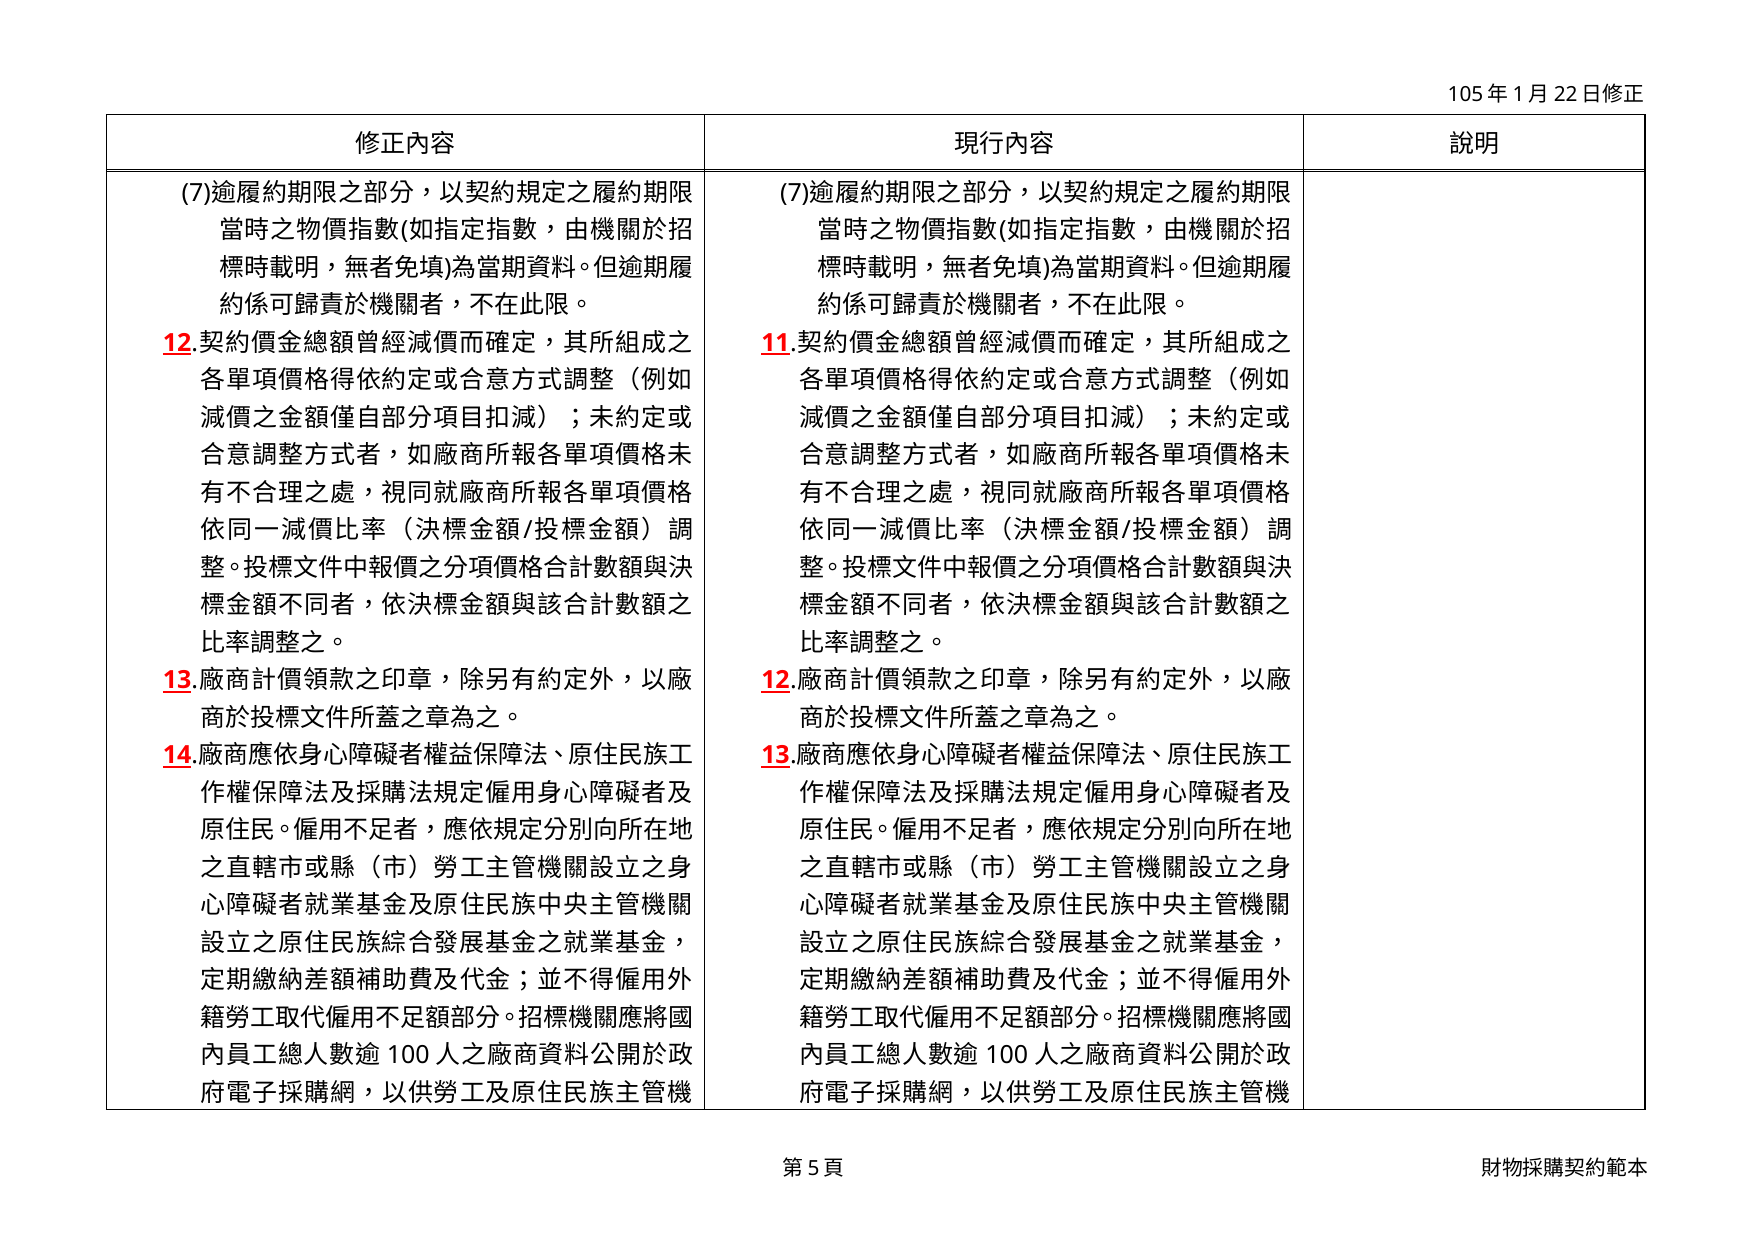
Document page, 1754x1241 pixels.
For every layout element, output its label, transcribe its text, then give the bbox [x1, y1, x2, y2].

table_cell (7)逾履約期限之部分，以契約規定之履約期限當時之物價指數(如指定指數，由機關於招標時載明，無者免填)為當期資料。但逾期履約係可歸責於機關者，不在此限。 11.契約價金總額曾經減價而確定，其所組成之各單項價格得依約定或合意方式調整（例如減價之金額僅自部分項目扣減）；未約定或合意調整方式者，如廠商所報各單項價格未有不合理之處，視同就廠商所報各單項價格依同一減價比率（決標金額/投標金額）調整。投標文件中報價之分項價格合計數額與決標金額不同者，依決標金額與該合計數額之比率調整之。 12.廠商計價領款之印章，除另有約定外，以廠商於投標文件所蓋之章為之。 13.廠商應依身心障礙者權益保障法、原住民族工作權保障法及採購法規定僱用身心障礙者及原住民。僱用不足者，應依規定分別向所在地之直轄市或縣（市）勞工主管機關設立之身心障礙者就業基金及原住民族中央主管機關設立之原住民族綜合發展基金之就業基金，定期繳納差額補助費及代金；並不得僱用外籍勞工取代僱用不足額部分。招標機關應將國內員工總人數逾100人之廠商資料公開於政府電子採購網，以供勞工及原住民族主管機 [705, 172, 1303, 1109]
table_header 修正內容 [107, 115, 704, 169]
table_cell 第1款序文酌修文字。 第1款第2目之(2)，依採購法第73條之1規定修正。 第1款第3目第1選項及第2選項，依採購法第73條之1規定修正。 第1款第4目第1選項，依採購法第73條之1規定修正。 第1款第5目第1選項，依採購法第73條之1規定修正。 第1款第6目，依採購法第73條之1規定修正。 依採購法第73條之1規定，增訂第1款第8目，以下目次遞移。 [1304, 172, 1644, 1109]
table_header 說明 [1304, 115, 1644, 169]
table_cell (7)逾履約期限之部分，以契約規定之履約期限當時之物價指數(如指定指數，由機關於招標時載明，無者免填)為當期資料。但逾期履約係可歸責於機關者，不在此限。 12.契約價金總額曾經減價而確定，其所組成之各單項價格得依約定或合意方式調整（例如減價之金額僅自部分項目扣減）；未約定或合意調整方式者，如廠商所報各單項價格未有不合理之處，視同就廠商所報各單項價格依同一減價比率（決標金額/投標金額）調整。投標文件中報價之分項價格合計數額與決標金額不同者，依決標金額與該合計數額之比率調整之。 13.廠商計價領款之印章，除另有約定外，以廠商於投標文件所蓋之章為之。 14.廠商應依身心障礙者權益保障法、原住民族工作權保障法及採購法規定僱用身心障礙者及原住民。僱用不足者，應依規定分別向所在地之直轄市或縣（市）勞工主管機關設立之身心障礙者就業基金及原住民族中央主管機關設立之原住民族綜合發展基金之就業基金，定期繳納差額補助費及代金；並不得僱用外籍勞工取代僱用不足額部分。招標機關應將國內員工總人數逾100人之廠商資料公開於政府電子採購網，以供勞工及原住民族主管機 [107, 172, 704, 1109]
table_header 現行內容 [705, 115, 1303, 169]
